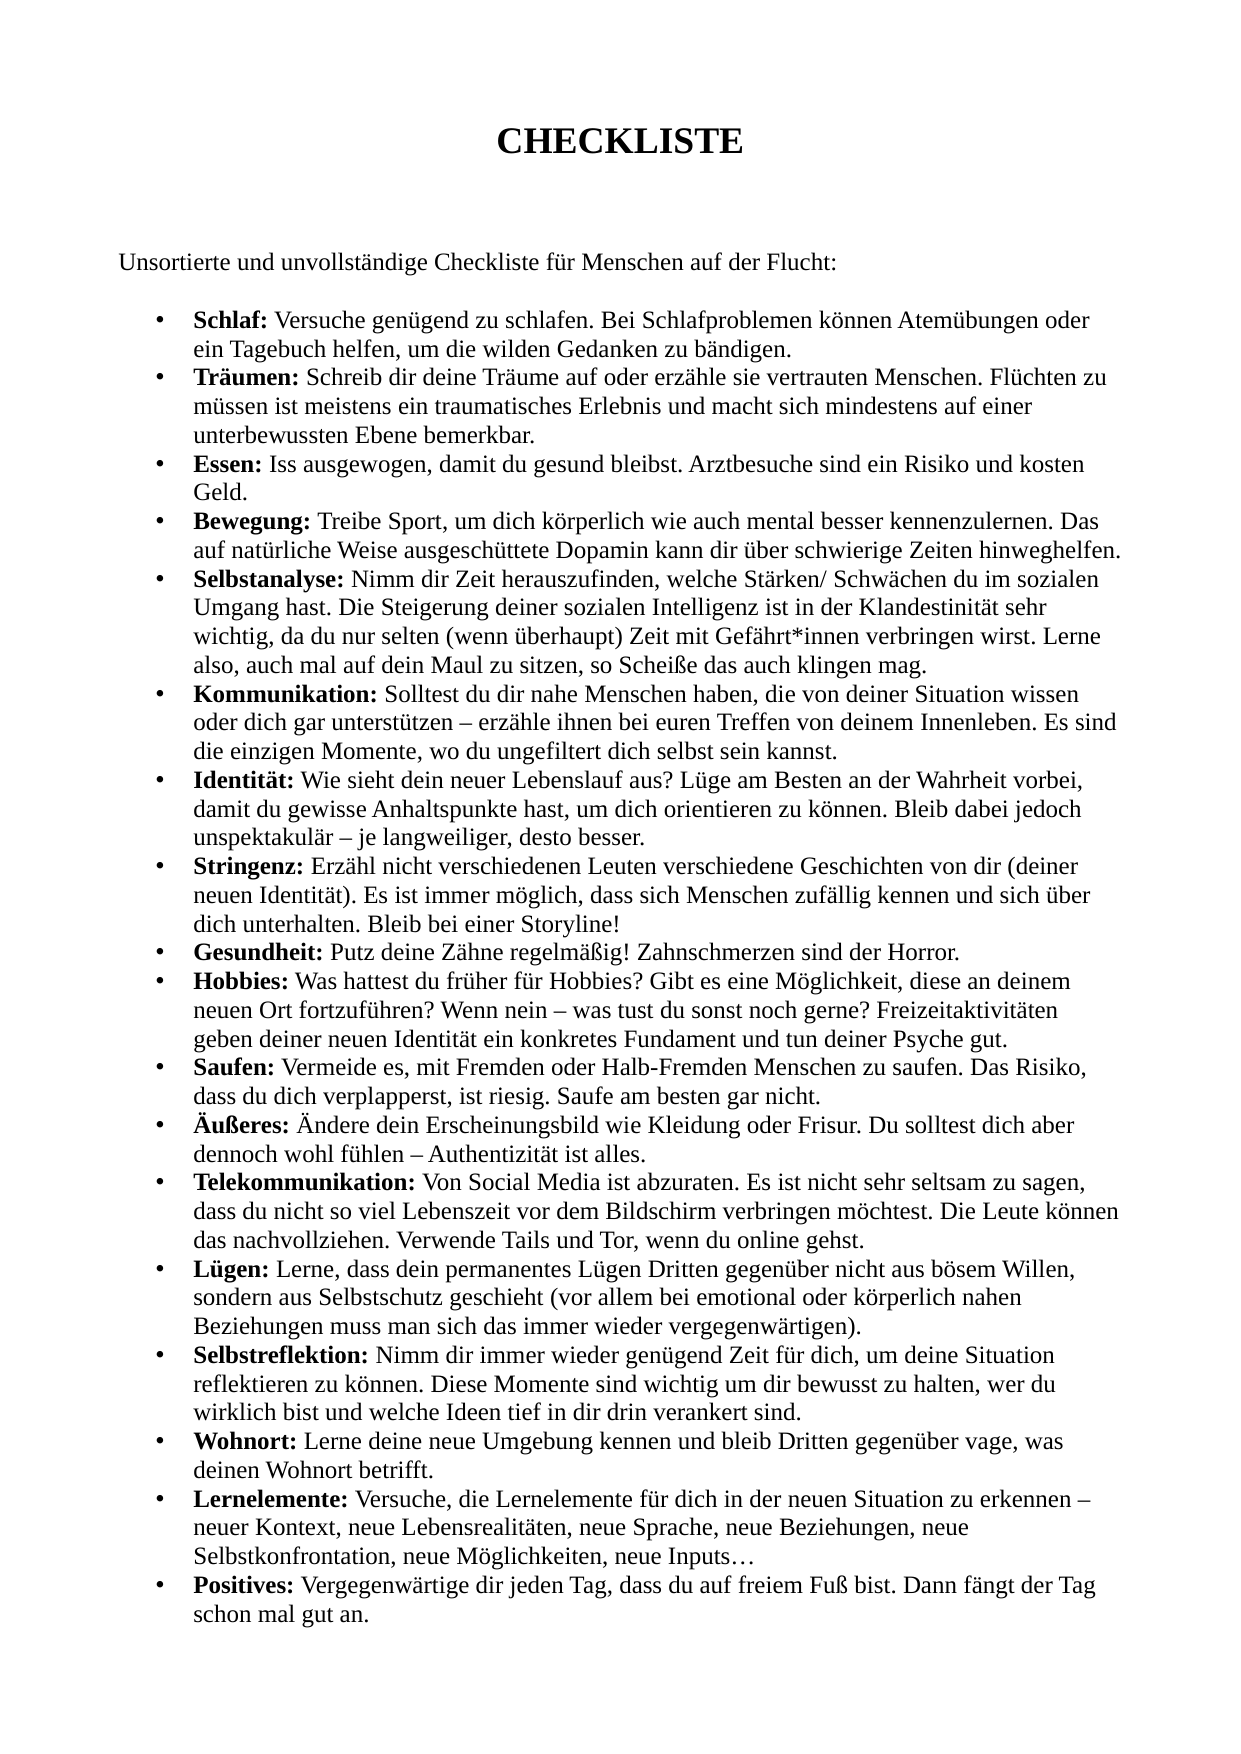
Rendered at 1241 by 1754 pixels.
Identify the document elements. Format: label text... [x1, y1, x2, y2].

list Positives: Vergegenwärtige dir jeden Tag, dass du auf freiem Fuß bist. Dann fängt der Tag schon mal gut an. [156, 1570, 1122, 1627]
list Äußeres: Ändere dein Erscheinungsbild wie Kleidung oder Frisur. Du solltest dich aber dennoch wohl fühlen – Authentizität ist alles. [156, 1110, 1122, 1167]
list Lügen: Lerne, dass dein permanentes Lügen Dritten gegenüber nicht aus bösem Willen, sondern aus Selbstschutz geschieht (vor allem bei emotional oder körperlich nahen Beziehungen muss man sich das immer wieder vergegenwärtigen). [156, 1254, 1122, 1340]
list Kommunikation: Solltest du dir nahe Menschen haben, die von deiner Situation wissen oder dich gar unterstützen – erzähle ihnen bei euren Treffen von deinem Innenleben. Es sind die einzigen Momente, wo du ungefiltert dich selbst sein kannst. [156, 679, 1122, 765]
list Hobbies: Was hattest du früher für Hobbies? Gibt es eine Möglichkeit, diese an deinem neuen Ort fortzuführen? Wenn nein – was tust du sonst noch gerne? Freizeitaktivitäten geben deiner neuen Identität ein konkretes Fundament und tun deiner Psyche gut. [156, 966, 1122, 1052]
list Stringenz: Erzähl nicht verschiedenen Leuten verschiedene Geschichten von dir (deiner neuen Identität). Es ist immer möglich, dass sich Menschen zufällig kennen und sich über dich unterhalten. Bleib bei einer Storyline! [156, 851, 1122, 937]
list Identität: Wie sieht dein neuer Lebenslauf aus? Lüge am Besten an der Wahrheit vorbei, damit du gewisse Anhaltspunkte hast, um dich orientieren zu können. Bleib dabei jedoch unspektakulär – je langweiliger, desto besser. [156, 765, 1122, 851]
list Telekommunikation: Von Social Media ist abzuraten. Es ist nicht sehr seltsam zu sagen, dass du nicht so viel Lebenszeit vor dem Bildschirm verbringen möchtest. Die Leute können das nachvollziehen. Verwende Tails und Tor, wenn du online gehst. [156, 1167, 1122, 1254]
text Unsortierte und unvollständige Checkliste für Menschen auf der Flucht: [118, 247, 1122, 276]
list Selbstanalyse: Nimm dir Zeit herauszufinden, welche Stärken/ Schwächen du im sozialen Umgang hast. Die Steigerung deiner sozialen Intelligenz ist in der Klandestinität sehr wichtig, da du nur selten (wenn überhaupt) Zeit mit Gefährt*innen verbringen wirst. Lerne also, auch mal auf dein Maul zu sitzen, so Scheiße das auch klingen mag. [156, 564, 1122, 679]
list Gesundheit: Putz deine Zähne regelmäßig! Zahnschmerzen sind der Horror. [156, 937, 1122, 966]
list Lernelemente: Versuche, die Lernelemente für dich in der neuen Situation zu erkennen – neuer Kontext, neue Lebensrealitäten, neue Sprache, neue Beziehungen, neue Selbstkonfrontation, neue Möglichkeiten, neue Inputs… [156, 1484, 1122, 1570]
list Bewegung: Treibe Sport, um dich körperlich wie auch mental besser kennenzulernen. Das auf natürliche Weise ausgeschüttete Dopamin kann dir über schwierige Zeiten hinweghelfen. [156, 506, 1122, 564]
list Selbstreflektion: Nimm dir immer wieder genügend Zeit für dich, um deine Situation reflektieren zu können. Diese Momente sind wichtig um dir bewusst zu halten, wer du wirklich bist und welche Ideen tief in dir drin verankert sind. [156, 1340, 1122, 1426]
list Träumen: Schreib dir deine Träume auf oder erzähle sie vertrauten Menschen. Flüchten zu müssen ist meistens ein traumatisches Erlebnis und macht sich mindestens auf einer unterbewussten Ebene bemerkbar. [156, 362, 1122, 449]
list Saufen: Vermeide es, mit Fremden oder Halb-Fremden Menschen zu saufen. Das Risiko, dass du dich verplapperst, ist riesig. Saufe am besten gar nicht. [156, 1052, 1122, 1110]
text CHECKLISTE [118, 118, 1122, 161]
list Wohnort: Lerne deine neue Umgebung kennen und bleib Dritten gegenüber vage, was deinen Wohnort betrifft. [156, 1426, 1122, 1484]
list Essen: Iss ausgewogen, damit du gesund bleibst. Arztbesuche sind ein Risiko und kosten Geld. [156, 449, 1122, 506]
list Schlaf: Versuche genügend zu schlafen. Bei Schlafproblemen können Atemübungen oder ein Tagebuch helfen, um die wilden Gedanken zu bändigen. [156, 305, 1122, 362]
